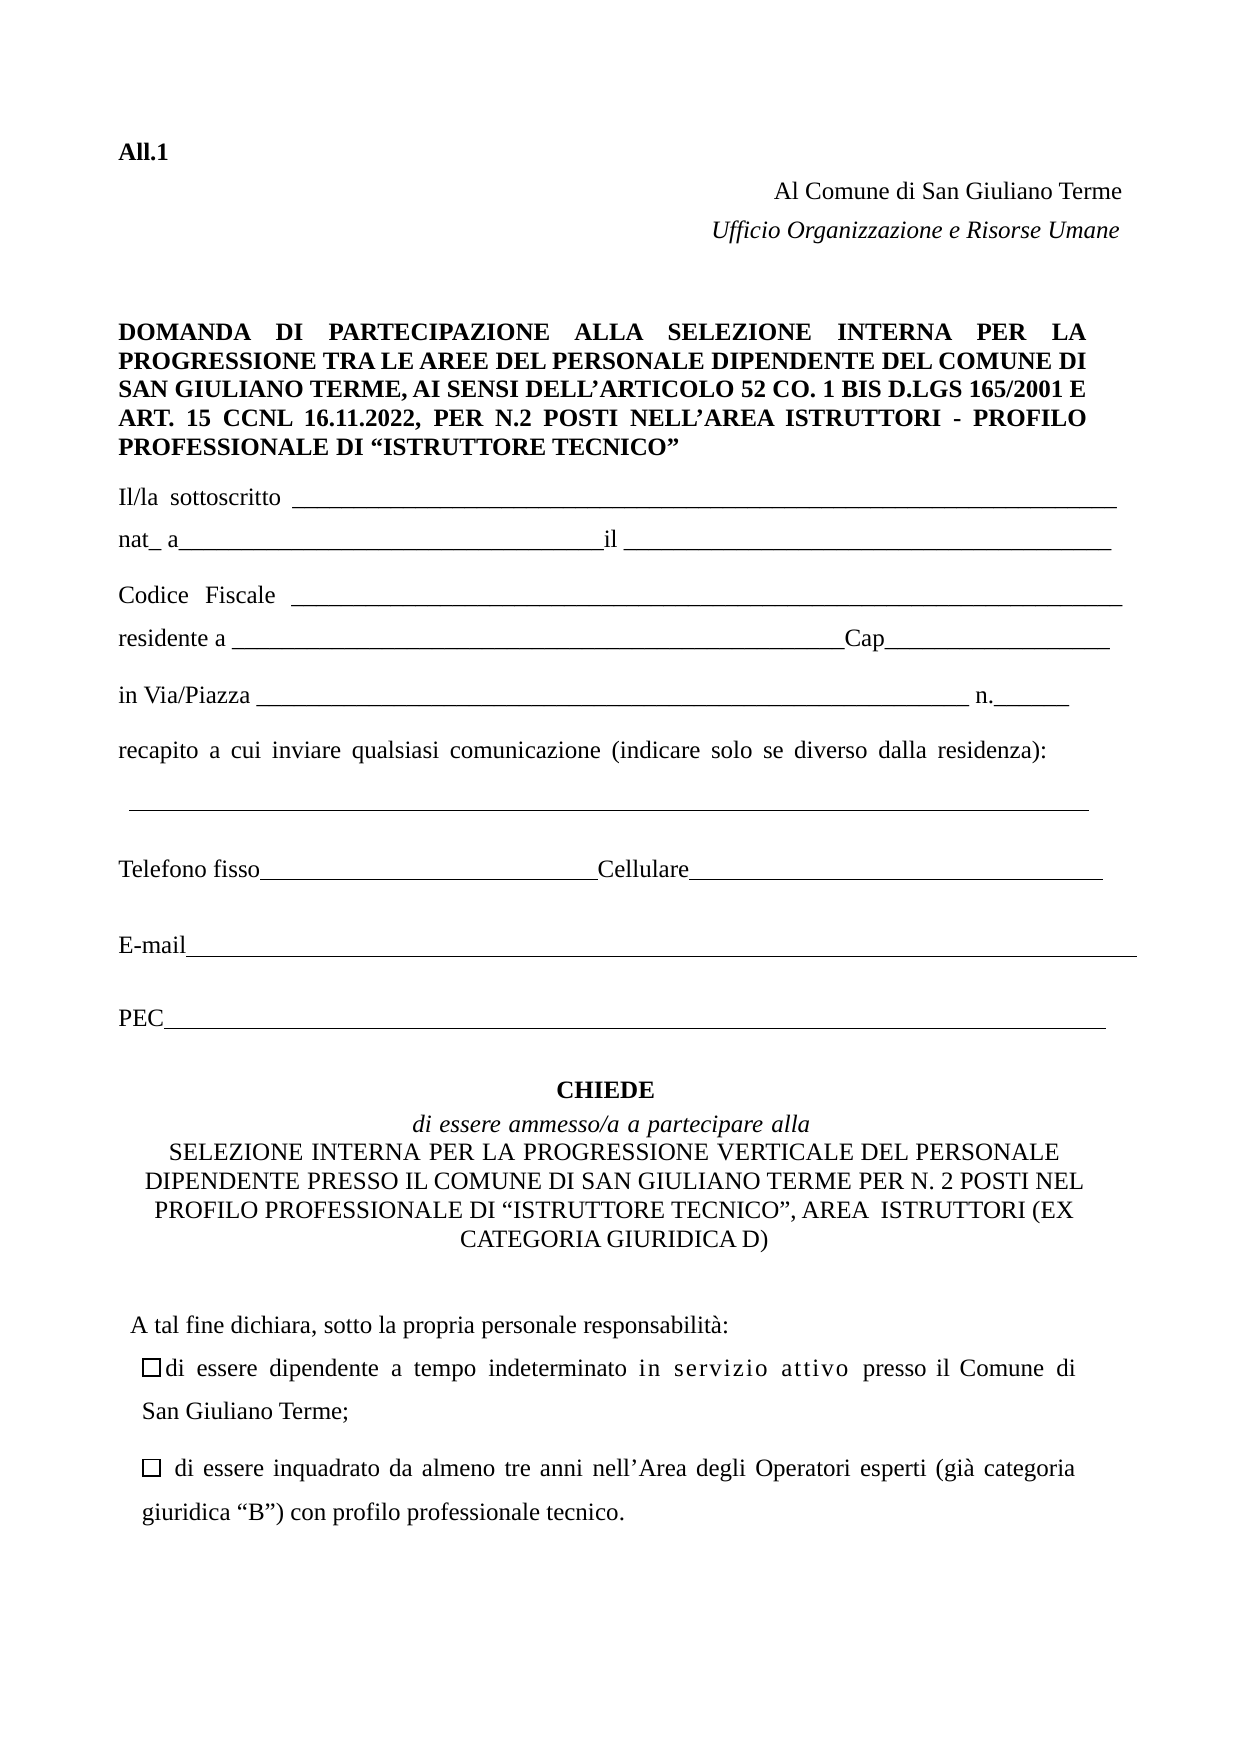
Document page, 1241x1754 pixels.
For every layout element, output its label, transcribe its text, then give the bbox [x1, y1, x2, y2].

subtitle DOMANDA DI PARTECIPAZIONE ALLA SELEZIONE INTERNA PER LA PROGRESSIONE TRA LE AREE DEL PERSONALE DIPENDENTE DEL COMUNE DI SAN GIULIANO TERME, AI SENSI DELL’ARTICOLO 52 CO. 1 BIS D.LGS 165/2001 E ART. 15 CCNL 16.11.2022, PER N.2 POSTI NELL’AREA ISTRUTTORI - PROFILO PROFESSIONALE DI “ISTRUTTORE TECNICO” [118, 317, 1088, 461]
text Il/la sottoscritto ___________________________________________________________________ nat_ a__________________________________il _______________________________________ [118, 482, 1116, 552]
text Telefono fisso Cellulare [118, 854, 1122, 882]
text SELEZIONE INTERNA PER LA PROGRESSIONE VERTICALE DEL PERSONALE DIPENDENTE PRESSO IL COMUNE DI SAN GIULIANO TERME PER N. 2 POSTI NEL PROFILO PROFESSIONALE DI “ISTRUTTORE TECNICO”, AREA ISTRUTTORI (EX CATEGORIA GIURIDICA D) [130, 1137, 1098, 1252]
text Al Comune di San Giuliano Terme [656, 176, 1122, 205]
text Ufficio Organizzazione e Risorse Umane [656, 215, 1122, 244]
list di essere dipendente a tempo indeterminato in servizio attivo presso il Comune di San Giuliano Terme; [142, 1353, 1076, 1425]
text PEC [118, 1003, 1122, 1032]
text E-mail [118, 931, 1122, 959]
text A tal fine dichiara, sotto la propria personale responsabilità: [130, 1310, 1098, 1339]
subtitle All.1 [118, 137, 1122, 166]
text di essere ammesso/a a partecipare alla [130, 1109, 1098, 1137]
text in Via/Piazza _________________________________________________________ n.______ [118, 680, 1075, 709]
text Codice Fiscale ___________________________________________________________________ residente a _________________________________________________Cap__________________ [118, 581, 1122, 651]
text recapito a cui inviare qualsiasi comunicazione (indicare solo se diverso dalla residenza): [118, 735, 1122, 764]
text CHIEDE [339, 1076, 872, 1104]
list di essere inquadrato da almeno tre anni nell’Area degli Operatori esperti (già categoria giuridica “B”) con profilo professionale tecnico. [142, 1453, 1076, 1525]
